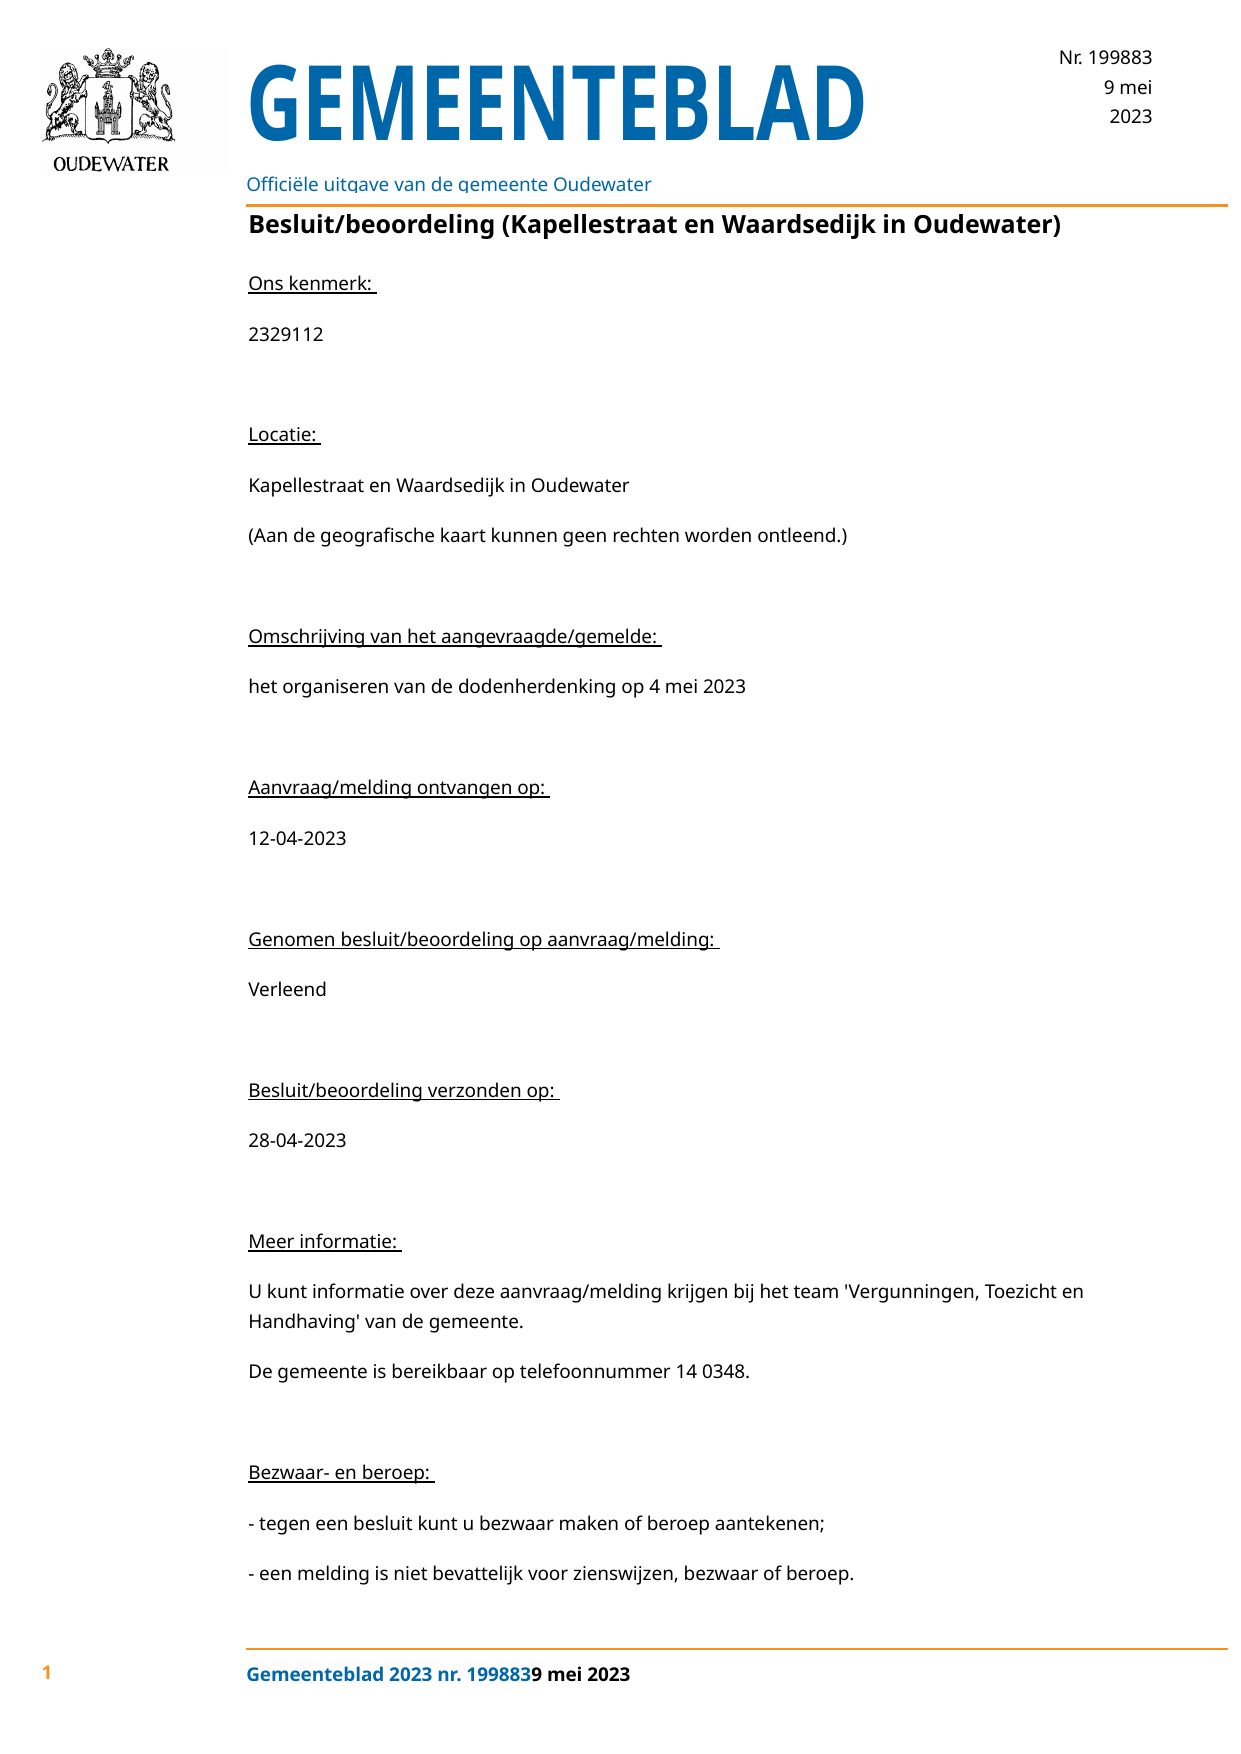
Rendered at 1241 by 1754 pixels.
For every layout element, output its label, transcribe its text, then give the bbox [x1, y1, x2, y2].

text U kunt informatie over deze aanvraag/melding krijgen bij het team 'Vergunningen, Toezicht en Handhaving' van de gemeente. [248, 1279, 1152, 1334]
picture [41, 47, 231, 172]
text 28-04-2023 [248, 1127, 1152, 1153]
text (Aan de geografische kaart kunnen geen rechten worden ontleend.) [248, 522, 1152, 548]
text Omschrijving van het aangevraagde/gemelde: [248, 623, 1152, 649]
text het organiseren van de dodenherdenking op 4 mei 2023 [248, 674, 1152, 699]
text Meer informatie: [248, 1228, 1152, 1254]
text Ons kenmerk: [248, 270, 1152, 296]
text Genomen besluit/beoordeling op aanvraag/melding: [248, 926, 1152, 951]
text Kapellestraat en Waardsedijk in Oudewater [248, 472, 1152, 498]
text - tegen een besluit kunt u bezwaar maken of beroep aantekenen; [248, 1510, 1152, 1536]
text Besluit/beoordeling verzonden op: [248, 1077, 1152, 1103]
text Aanvraag/melding ontvangen op: [248, 774, 1152, 800]
text Verleend [248, 976, 1152, 1002]
text Locatie: [248, 422, 1152, 447]
text 2329112 [248, 321, 1152, 346]
text De gemeente is bereikbaar op telefoonnummer 14 0348. [248, 1359, 1152, 1384]
text 12-04-2023 [248, 825, 1152, 851]
text - een melding is niet bevattelijk voor zienswijzen, bezwaar of beroep. [248, 1560, 1152, 1586]
text Bezwaar- en beroep: [248, 1459, 1152, 1485]
text Besluit/beoordeling (Kapellestraat en Waardsedijk in Oudewater) [248, 207, 1152, 241]
